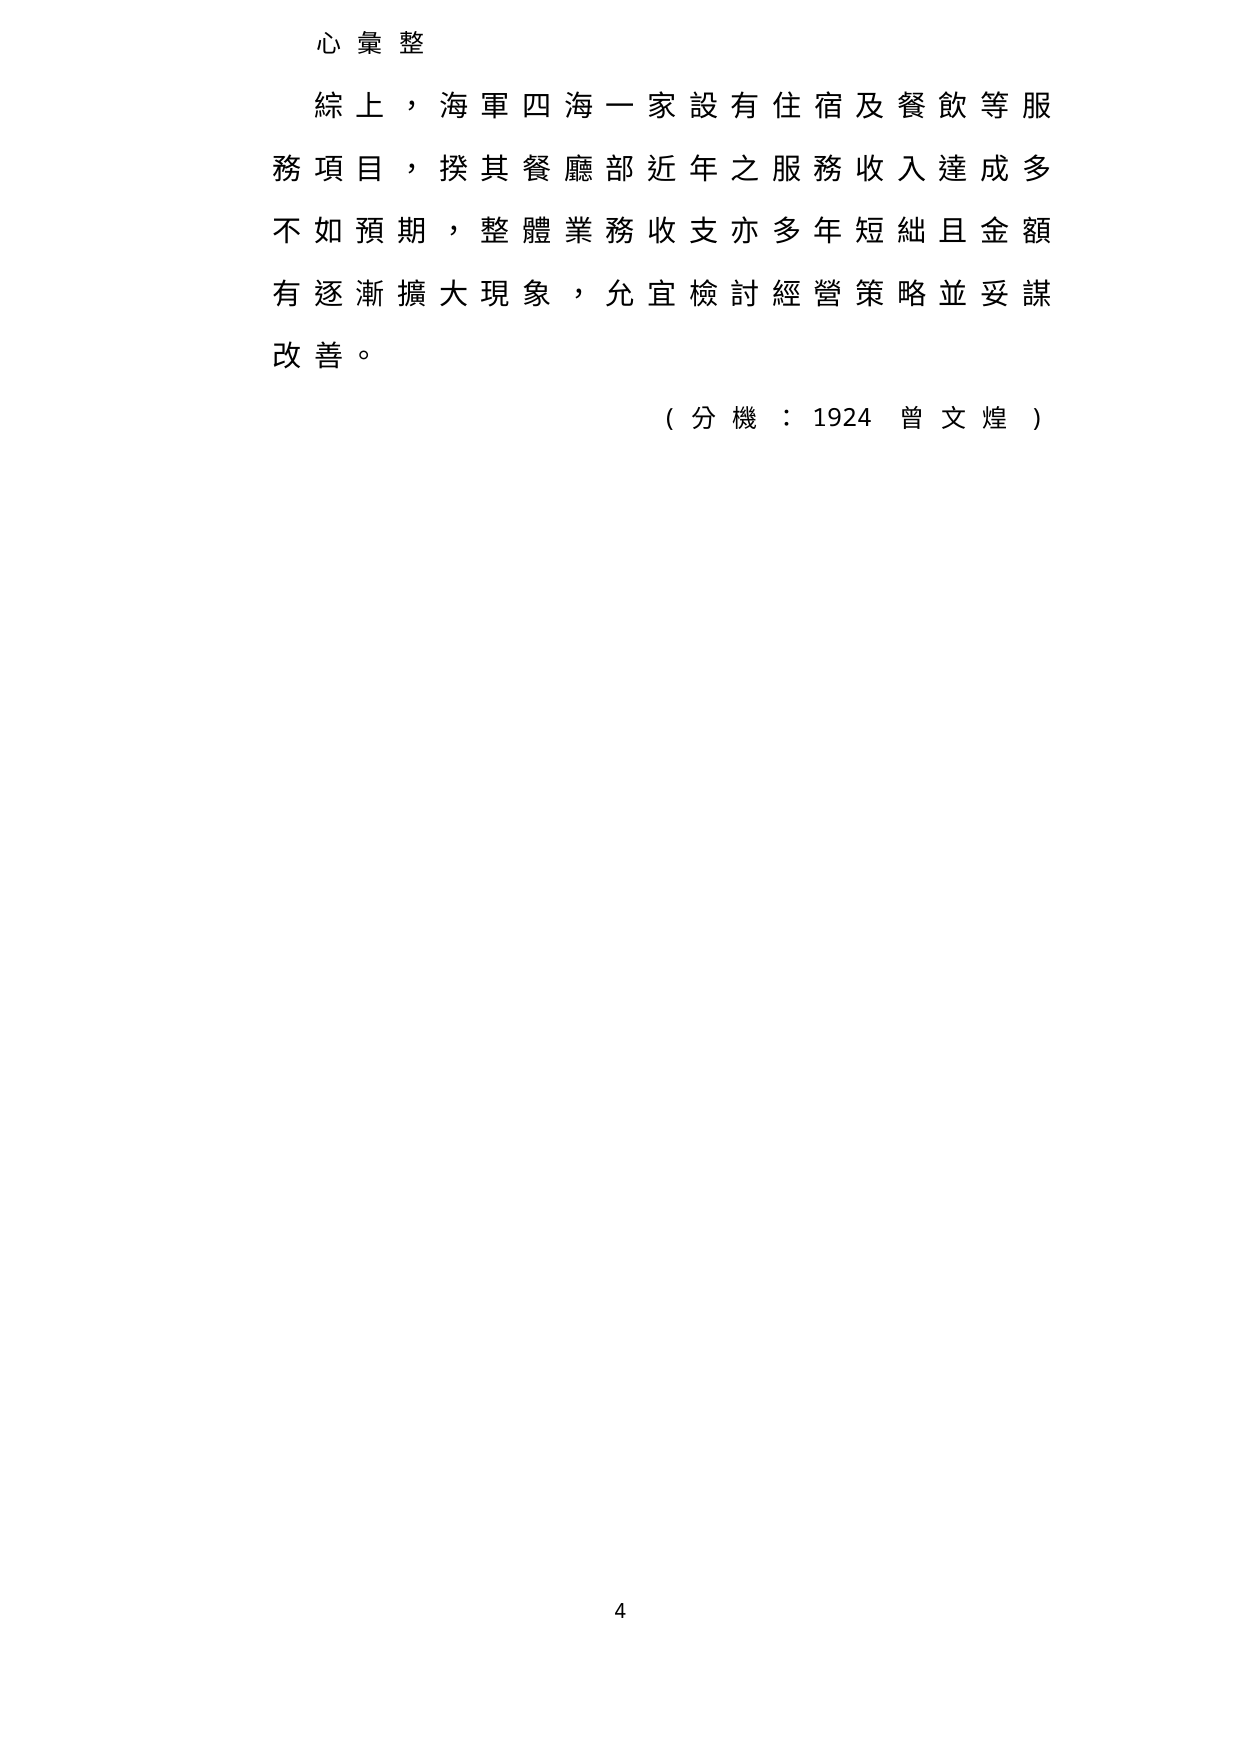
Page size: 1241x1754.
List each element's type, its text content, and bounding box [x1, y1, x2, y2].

text 綜上，海軍四海一家設有住宿及餐飲等服務項目，揆其餐廳部近年之服務收入達成多不如預期，整體業務收支亦多年短絀且金額有逐漸擴大現象，允宜檢討經營策略並妥謀改善。 [242, 62, 1058, 375]
text (分機：1924 曾文煌) [241, 375, 1058, 437]
text 心彙整 [257, 0, 1058, 62]
